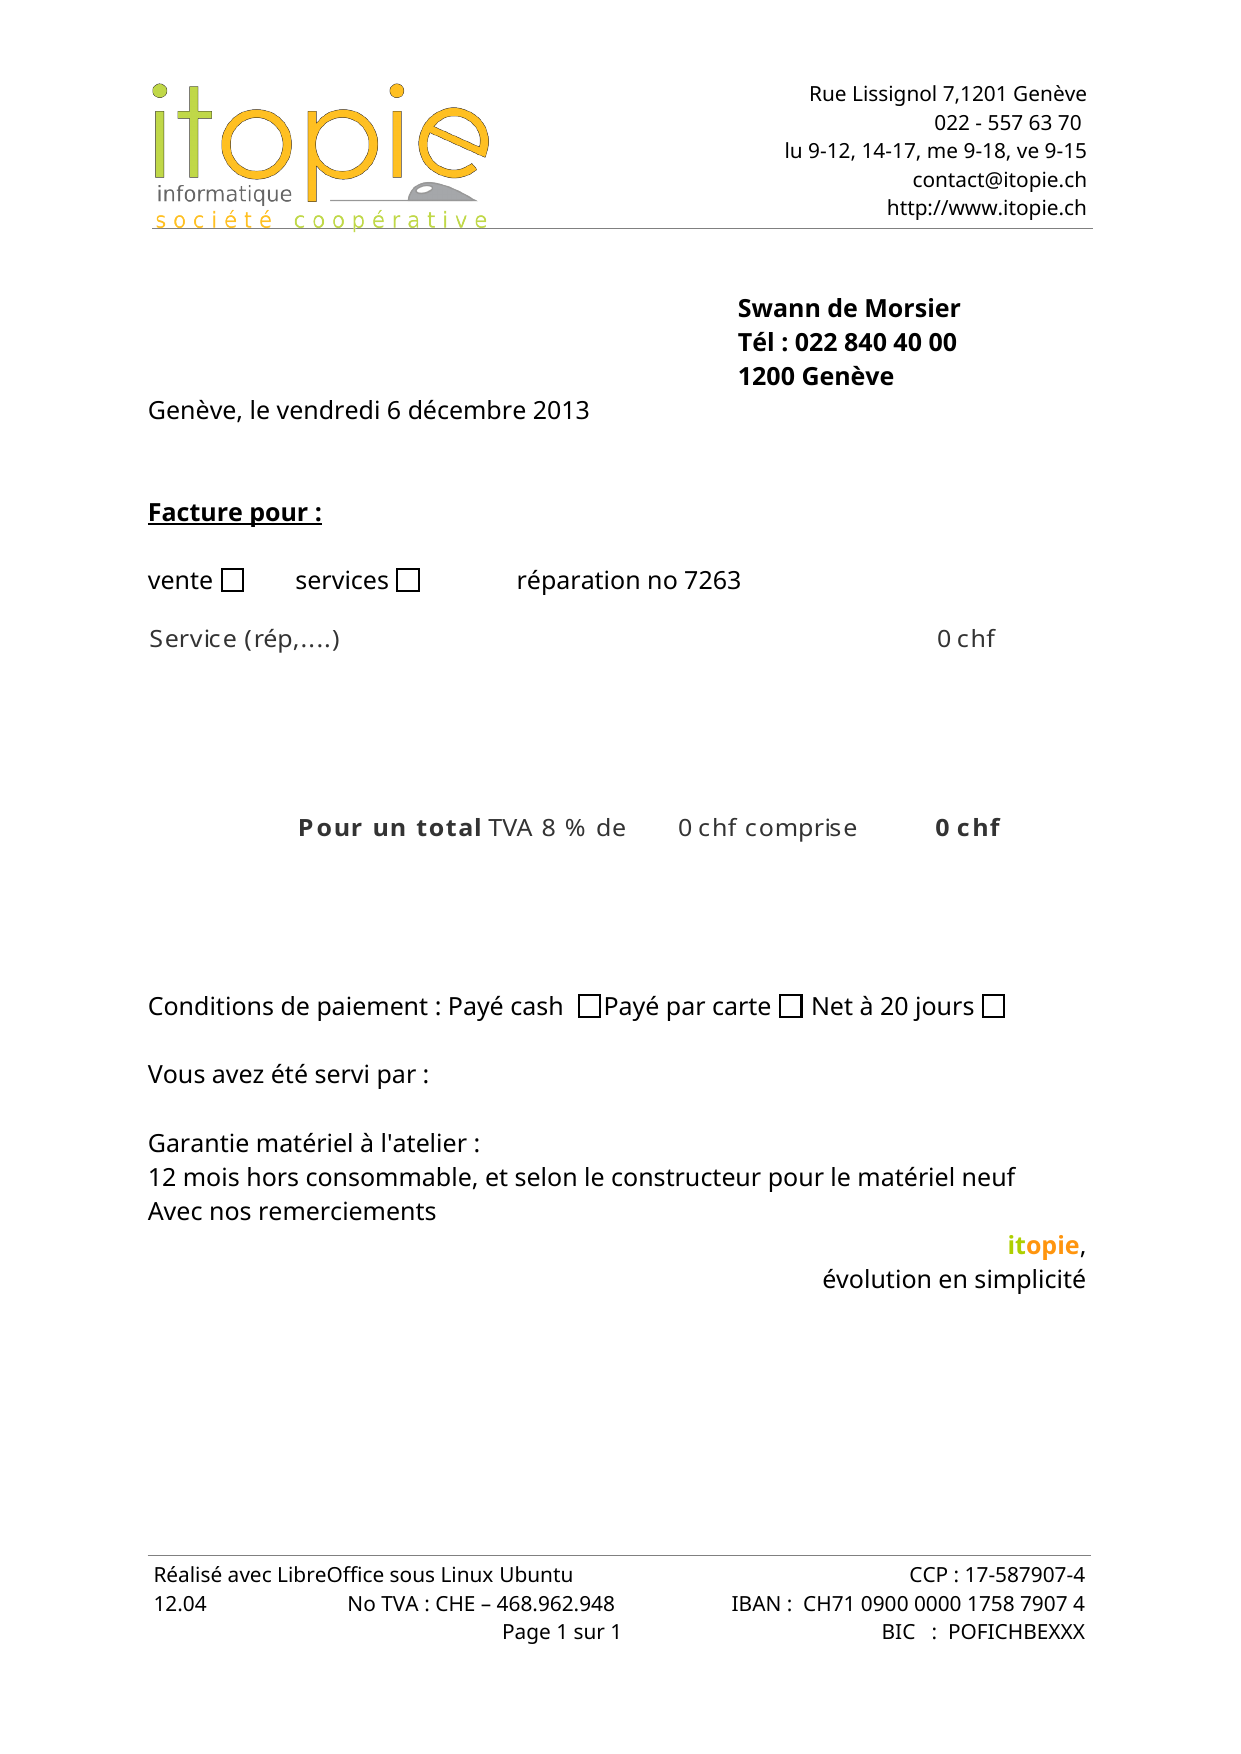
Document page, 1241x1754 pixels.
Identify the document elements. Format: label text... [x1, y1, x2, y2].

text itopie, [148, 1227, 1093, 1262]
text Garantie matériel à l'atelier : [148, 1125, 1093, 1159]
text évolution en simplicité [148, 1262, 1093, 1296]
text Facture pour : [148, 495, 1093, 529]
picture [138, 72, 500, 244]
text Conditions de paiement : Payé cash Payé par carte Net à 20 jours [148, 989, 1093, 1023]
text vente services réparation no 7263 [148, 563, 1093, 597]
text Tél : 022 840 40 00 [148, 324, 1093, 358]
text 1200 Genève [148, 358, 1093, 392]
text Genève, le vendredi 6 décembre 2013 [148, 392, 1093, 427]
text Vous avez été servi par : [148, 1057, 1093, 1091]
text Swann de Morsier [148, 290, 1093, 324]
text 12 mois hors consommable, et selon le constructeur pour le matériel neuf [148, 1159, 1093, 1193]
text Avec nos remerciements [148, 1193, 1093, 1227]
